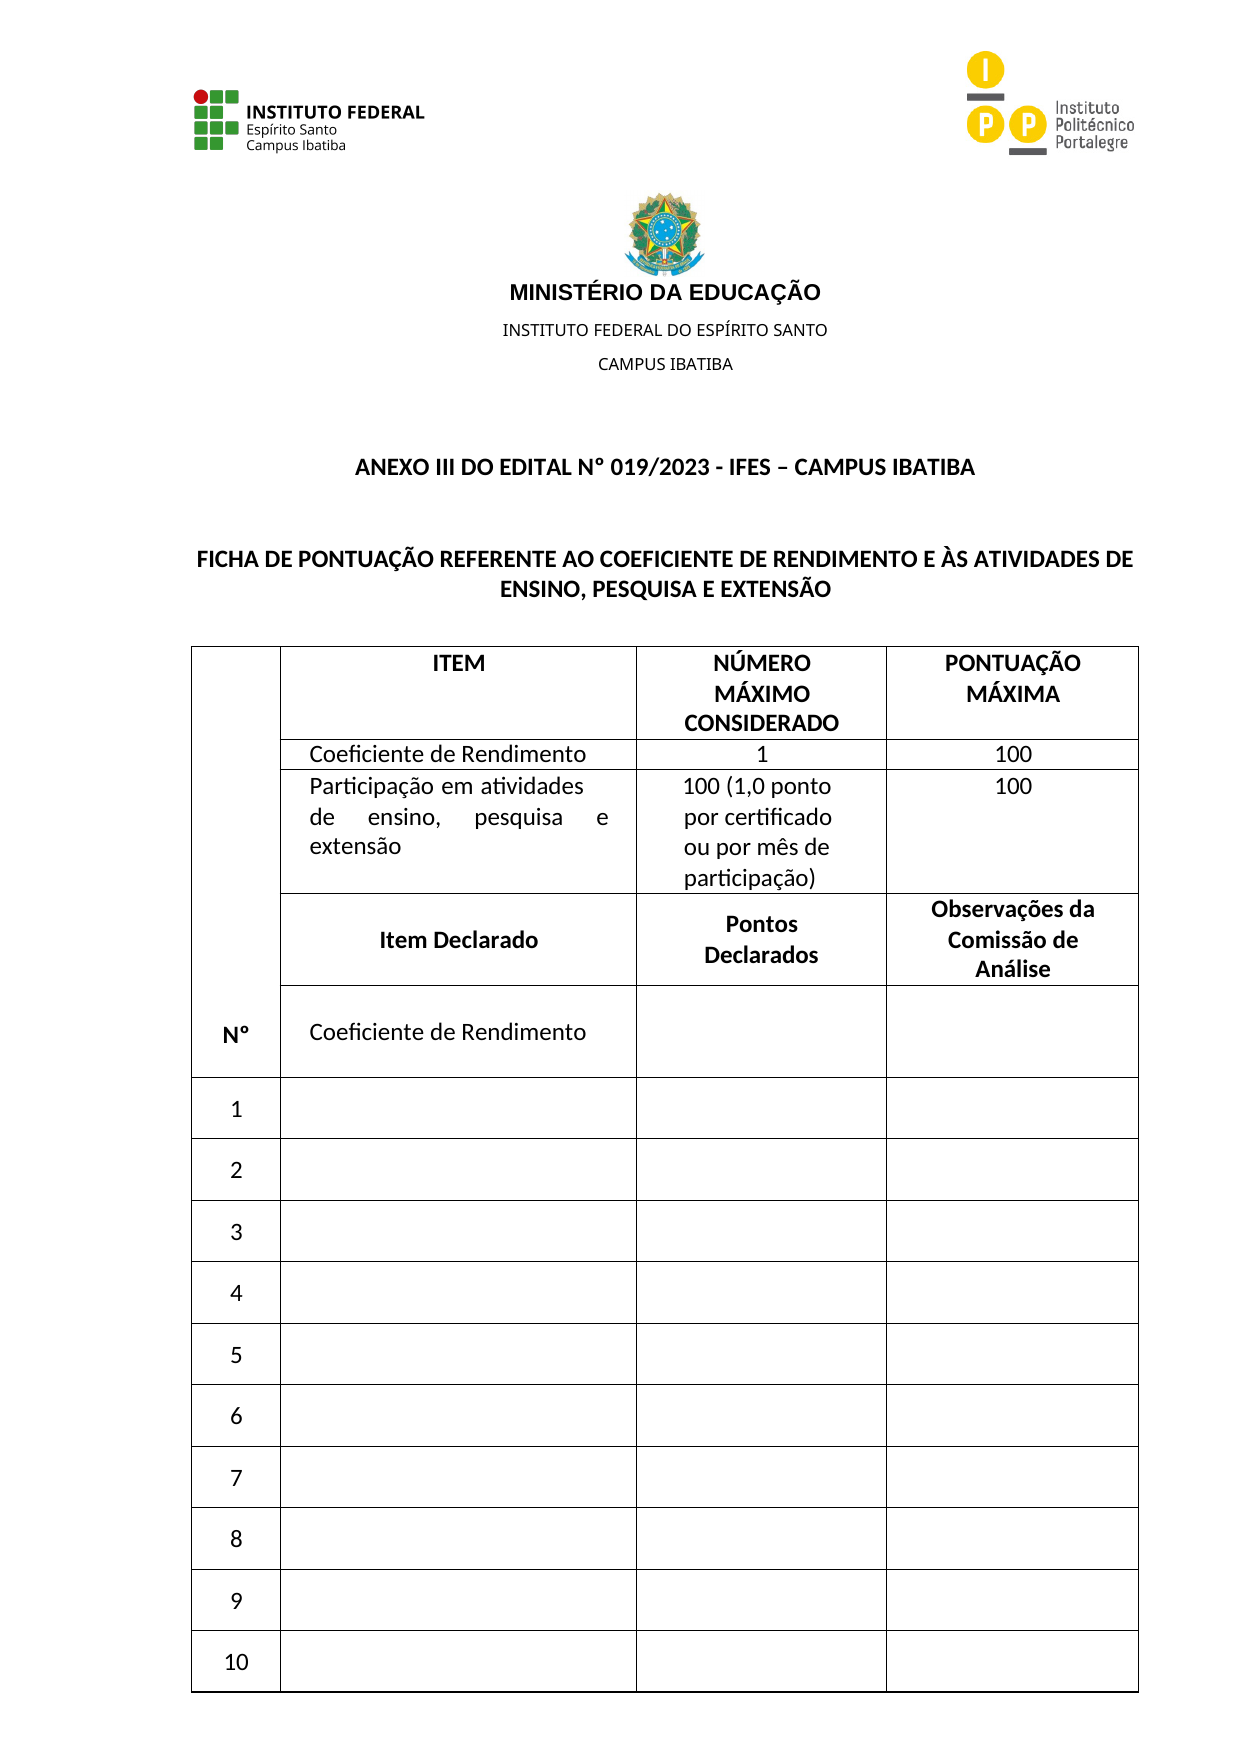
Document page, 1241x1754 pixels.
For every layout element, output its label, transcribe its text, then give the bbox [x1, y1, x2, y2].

table_cell 100 (1,0 ponto por certificado ou por mês de participação) [637, 770, 886, 892]
table_cell [281, 1385, 636, 1446]
table_cell [637, 1447, 886, 1507]
table_cell Pontos Declarados [637, 894, 886, 984]
subtitle ANEXO III DO EDITAL Nº 019/2023 - IFES – CAMPUS IBATIBA [167, 451, 1163, 482]
table_cell [281, 1078, 636, 1138]
table_cell [637, 1508, 886, 1568]
table_cell 4 [192, 1262, 280, 1323]
table_cell 1 [192, 1078, 280, 1138]
table_cell [887, 1201, 1138, 1261]
table_cell 1 [637, 740, 886, 769]
table_cell [281, 1324, 636, 1384]
table_cell 6 [192, 1385, 280, 1446]
table_header Nº [192, 647, 280, 1077]
table_cell [887, 1324, 1138, 1384]
picture [952, 38, 1148, 170]
table_cell 10 [192, 1631, 280, 1691]
table_cell Coeficiente de Rendimento [281, 986, 636, 1077]
text MINISTÉRIO DA EDUCAÇÃO [492, 279, 838, 305]
table_cell [637, 1631, 886, 1691]
picture [178, 69, 440, 174]
table_cell 100 [887, 770, 1138, 892]
table_cell [637, 1078, 886, 1138]
table_cell [637, 1139, 886, 1200]
table_cell Observações da Comissão de Análise [887, 894, 1138, 984]
table_cell 3 [192, 1201, 280, 1261]
table_cell [887, 1447, 1138, 1507]
text INSTITUTO FEDERAL DO ESPÍRITO SANTO CAMPUS IBATIBA [492, 318, 838, 375]
table_cell 8 [192, 1508, 280, 1568]
table_cell Item Declarado [281, 894, 636, 984]
table_cell [281, 1201, 636, 1261]
table_cell [887, 1385, 1138, 1446]
table_cell [887, 1631, 1138, 1691]
table_cell [281, 1631, 636, 1691]
table_header PONTUAÇÃO MÁXIMA [887, 647, 1138, 738]
table_cell 7 [192, 1447, 280, 1507]
table_cell 2 [192, 1139, 280, 1200]
table_cell 100 [887, 740, 1138, 769]
table_cell [637, 1262, 886, 1323]
table_cell [637, 1570, 886, 1630]
table_cell [887, 986, 1138, 1077]
table_cell [637, 986, 886, 1077]
table_cell [281, 1570, 636, 1630]
table_cell [887, 1139, 1138, 1200]
table_cell [281, 1447, 636, 1507]
table_cell [281, 1508, 636, 1568]
table_cell [637, 1201, 886, 1261]
text FICHA DE PONTUAÇÃO REFERENTE AO COEFICIENTE DE RENDIMENTO E ÀS ATIVIDADES DE ENSINO, PESQUISA E EXTENSÃO [168, 543, 1163, 604]
picture [623, 190, 705, 277]
table_cell Participação em atividades de ensino, pesquisa e extensão [281, 770, 636, 892]
table_cell [281, 1262, 636, 1323]
table_cell [281, 1139, 636, 1200]
table_cell [637, 1324, 886, 1384]
table_cell [887, 1262, 1138, 1323]
table_cell [887, 1508, 1138, 1568]
table_cell [887, 1078, 1138, 1138]
table_cell 9 [192, 1570, 280, 1630]
table_header ITEM [281, 647, 636, 738]
table_cell [637, 1385, 886, 1446]
table_cell Coeficiente de Rendimento [281, 740, 636, 769]
table_header NÚMERO MÁXIMO CONSIDERADO [637, 647, 886, 738]
table_cell 5 [192, 1324, 280, 1384]
table_cell [887, 1570, 1138, 1630]
